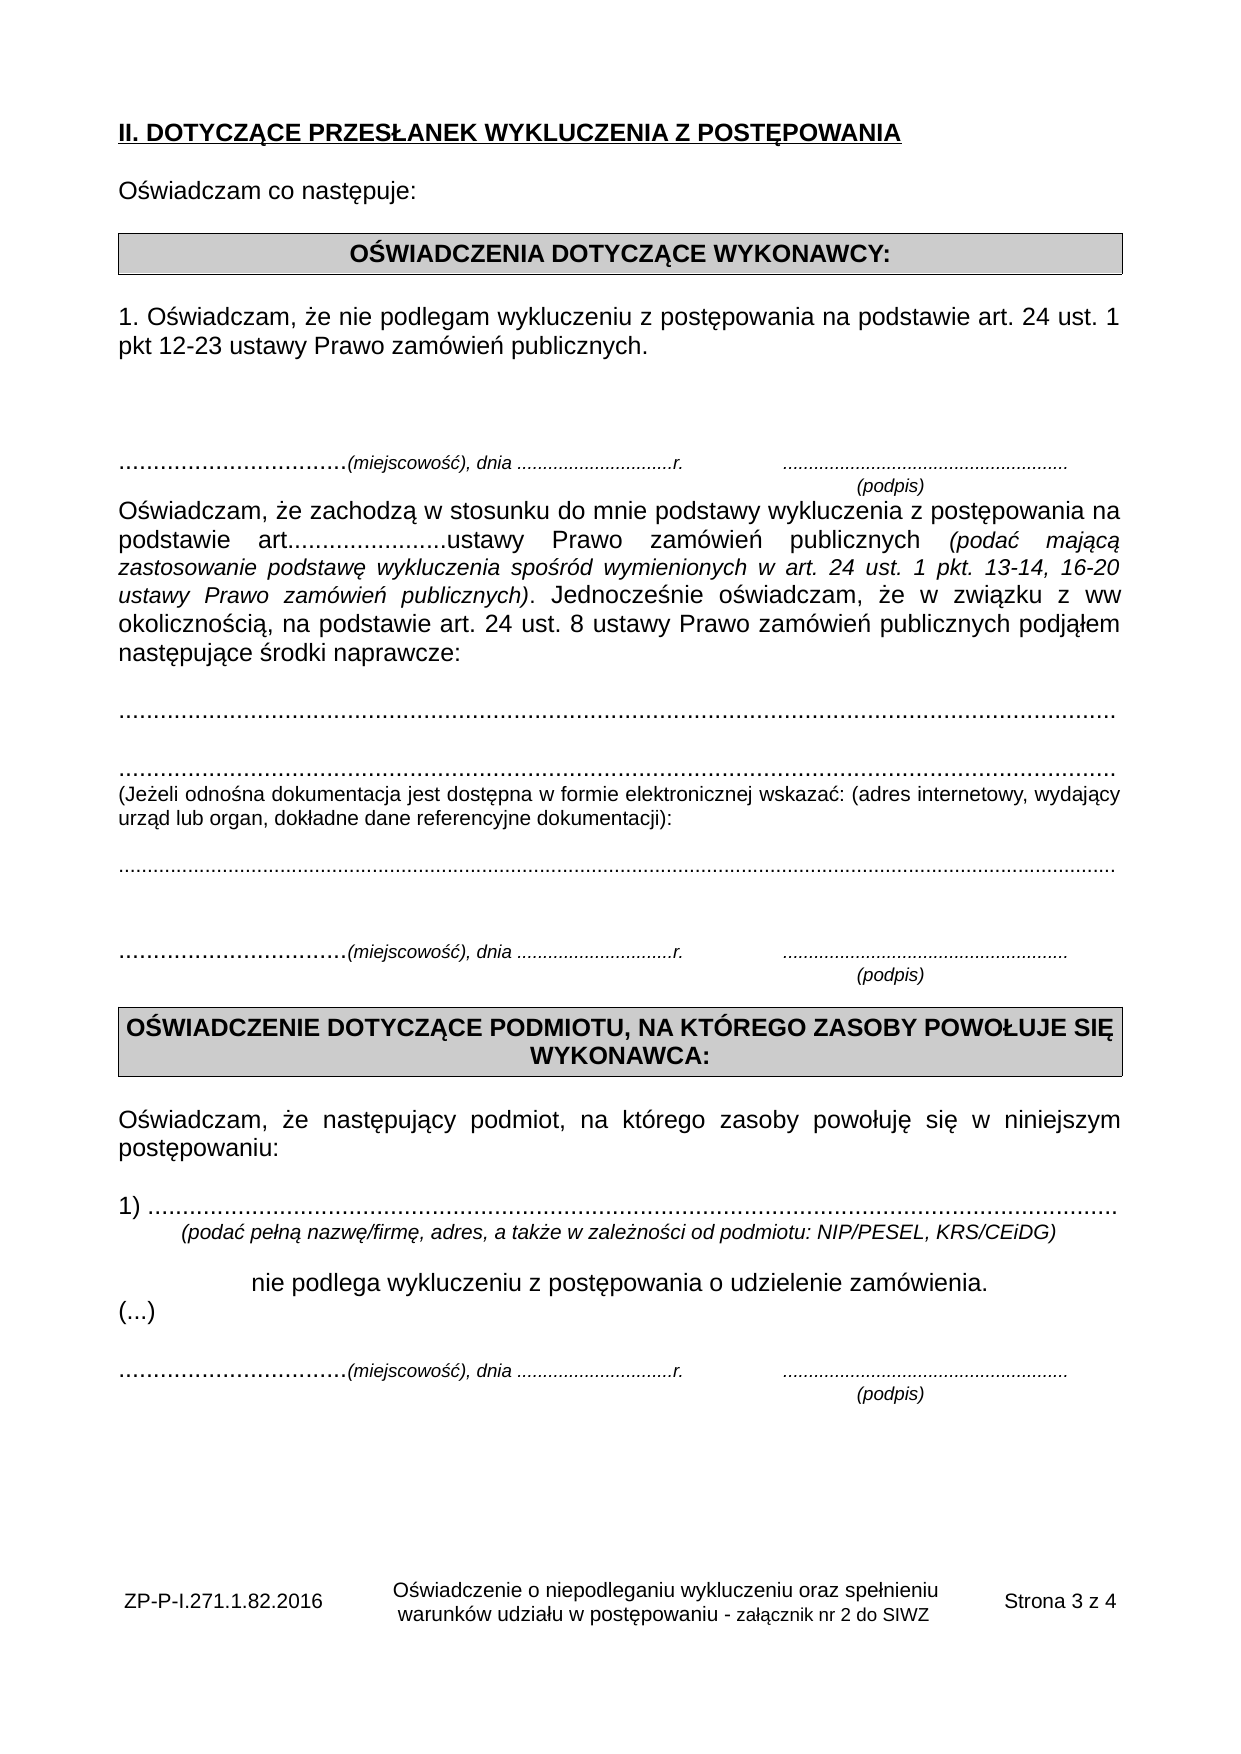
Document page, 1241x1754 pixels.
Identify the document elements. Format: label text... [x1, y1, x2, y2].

text (Jeżeli odnośna dokumentacja jest dostępna w formie elektronicznej wskazać: (adres internetowy, wydający urząd lub organ, dokładne dane referencyjne dokumentacji): [118, 781, 1122, 829]
text Oświadczam, że zachodzą w stosunku do mnie podstawy wykluczenia z postępowania na podstawie art.......................ustawy Prawo zamówień publicznych (podać mającą zastosowanie podstawę wykluczenia spośród wymienionych w art. 24 ust. 1 pkt. 13-14, 16-20 ustawy Prawo zamówień publicznych). Jednocześnie oświadczam, że w związku z ww okolicznością, na podstawie art. 24 ust. 8 ustawy Prawo zamówień publicznych podjąłem następujące środki naprawcze: [118, 496, 1122, 666]
text II. DOTYCZĄCE PRZESŁANEK WYKLUCZENIA Z POSTĘPOWANIA [118, 118, 1122, 147]
table_header OŚWIADCZENIE DOTYCZĄCE PODMIOTU, NA KTÓREGO ZASOBY POWOŁUJE SIĘ WYKONAWCA: [119, 1008, 1122, 1076]
text 1) ............................................................................................................................................ [118, 1191, 1122, 1219]
table_header OŚWIADCZENIA DOTYCZĄCE WYKONAWCY: [119, 234, 1122, 273]
text ................................................................................................................................................ [118, 753, 1122, 781]
text 1. Oświadczam, że nie podlegam wykluczeniu z postępowania na podstawie art. 24 ust. 1 pkt 12-23 ustawy Prawo zamówień publicznych. [118, 302, 1122, 360]
text (podpis) [118, 963, 1122, 985]
text (podpis) [118, 1382, 1122, 1404]
text ................................................................................................................................................ [118, 695, 1122, 724]
text (podpis) [118, 475, 1122, 496]
text (...) [118, 1296, 1122, 1325]
text ............................................................................................................................................................................. [118, 853, 1122, 877]
text Oświadczam, że następujący podmiot, na którego zasoby powołuję się w niniejszym postępowaniu: [118, 1104, 1122, 1162]
text nie podlega wykluczeniu z postępowania o udzielenie zamówienia. [118, 1267, 1122, 1296]
text .................................(miejscowość), dnia ..............................r. ....................................................... [118, 1354, 1122, 1382]
text Oświadczam co następuje: [118, 176, 1122, 204]
text .................................(miejscowość), dnia ..............................r. ....................................................... [118, 446, 1122, 475]
text (podać pełną nazwę/firmę, adres, a także w zależności od podmiotu: NIP/PESEL, KRS/CEiDG) [118, 1219, 1122, 1243]
text .................................(miejscowość), dnia ..............................r. ....................................................... [118, 935, 1122, 963]
